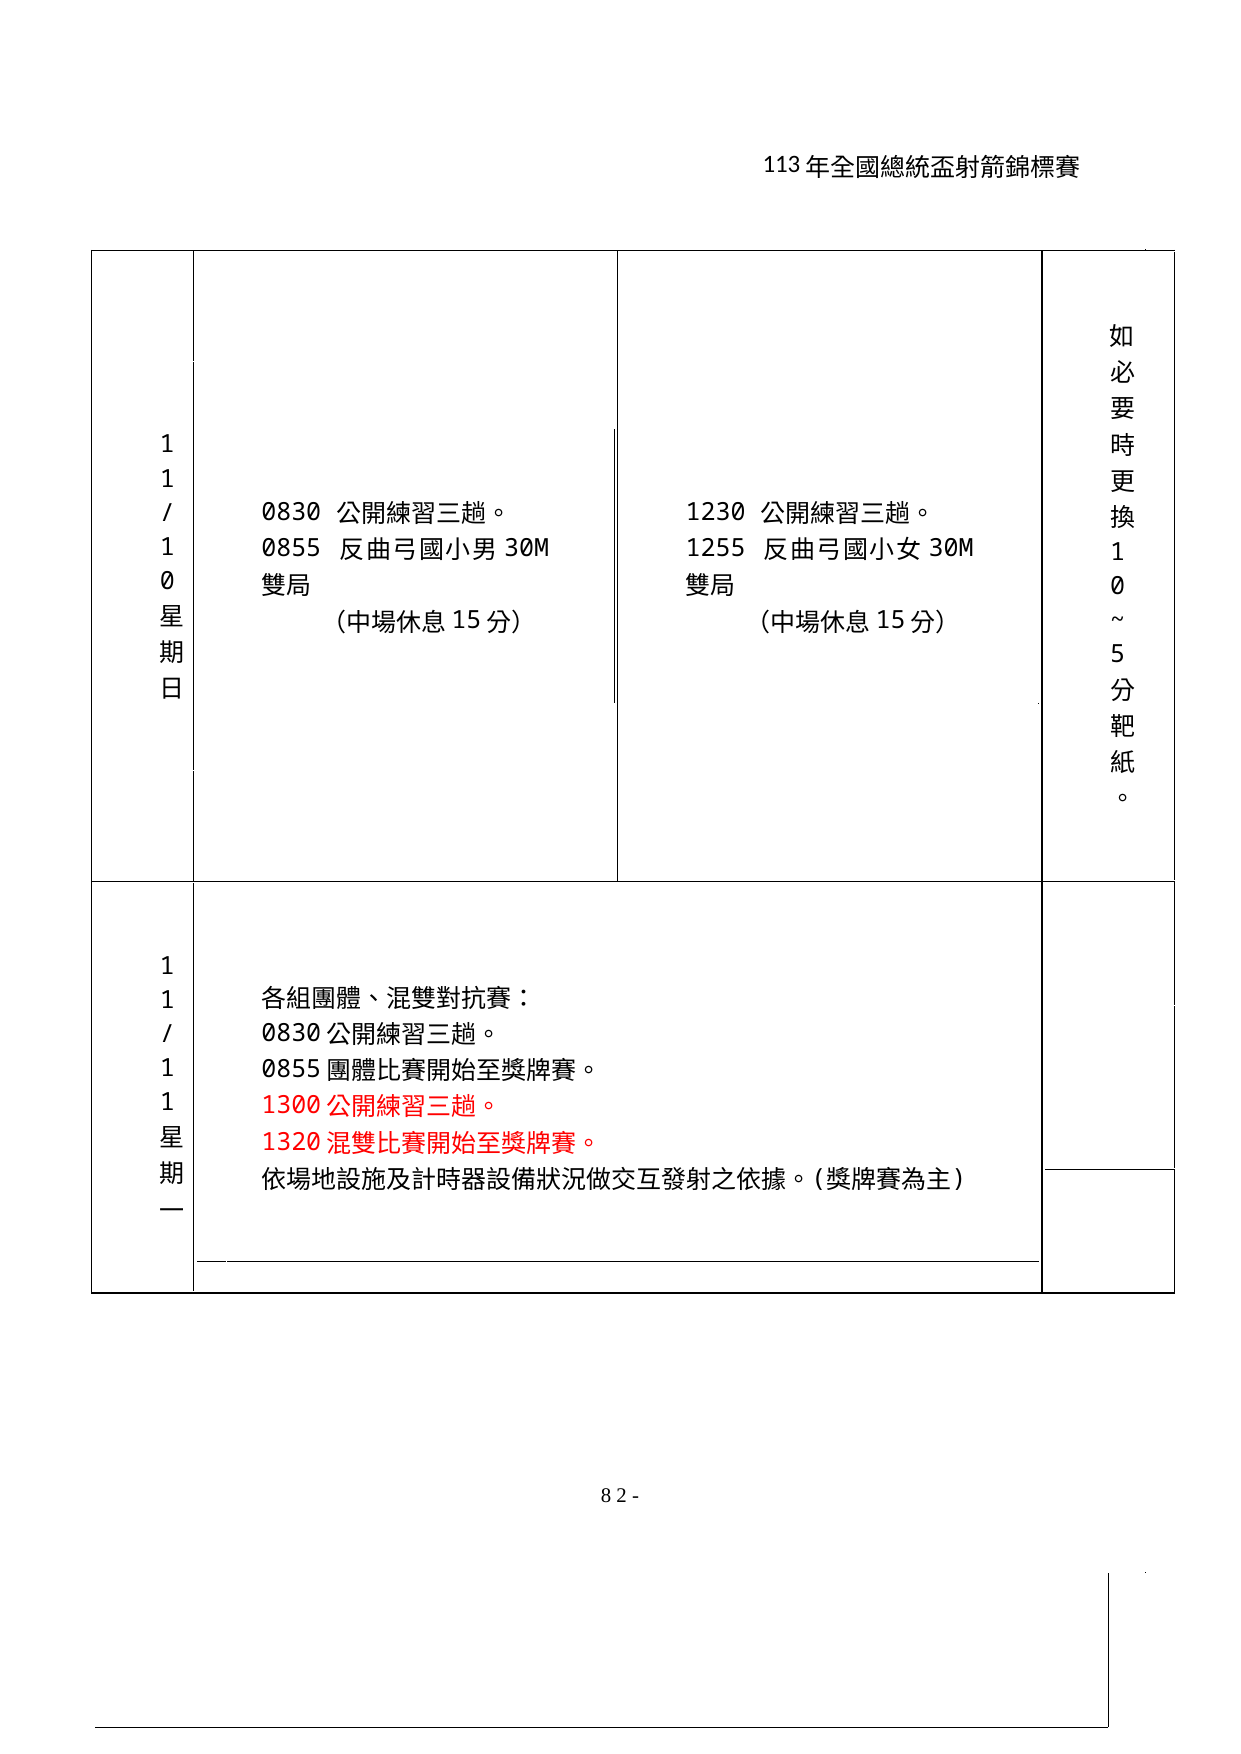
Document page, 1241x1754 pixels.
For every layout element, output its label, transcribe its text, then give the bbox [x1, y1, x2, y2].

table_cell 11/11 星期一 [95, 883, 193, 1291]
table_cell 各組團體、混雙對抗賽： 0830公開練習三趟。 0855團體比賽開始至獎牌賽。 1300公開練習三趟。 1320混雙比賽開始至獎牌賽。 依場地設施及計時器設備狀況做交互發射之依據。(獎牌賽為主) [227, 882, 1041, 1292]
table_cell 1230 公開練習三趟。 1255 反曲弓國小女30M雙局 （中場休息15分） [618, 251, 1041, 881]
table_cell 如必要時更換10~5分靶紙。 [1046, 252, 1174, 880]
table_cell [194, 883, 226, 1291]
table_cell [1043, 882, 1174, 1292]
table_cell 0830 公開練習三趟。 0855 反曲弓國小男30M雙局 （中場休息15分） [194, 251, 617, 881]
table_cell 11/10 星期日 [92, 251, 193, 881]
table_cell [1046, 1006, 1174, 1168]
